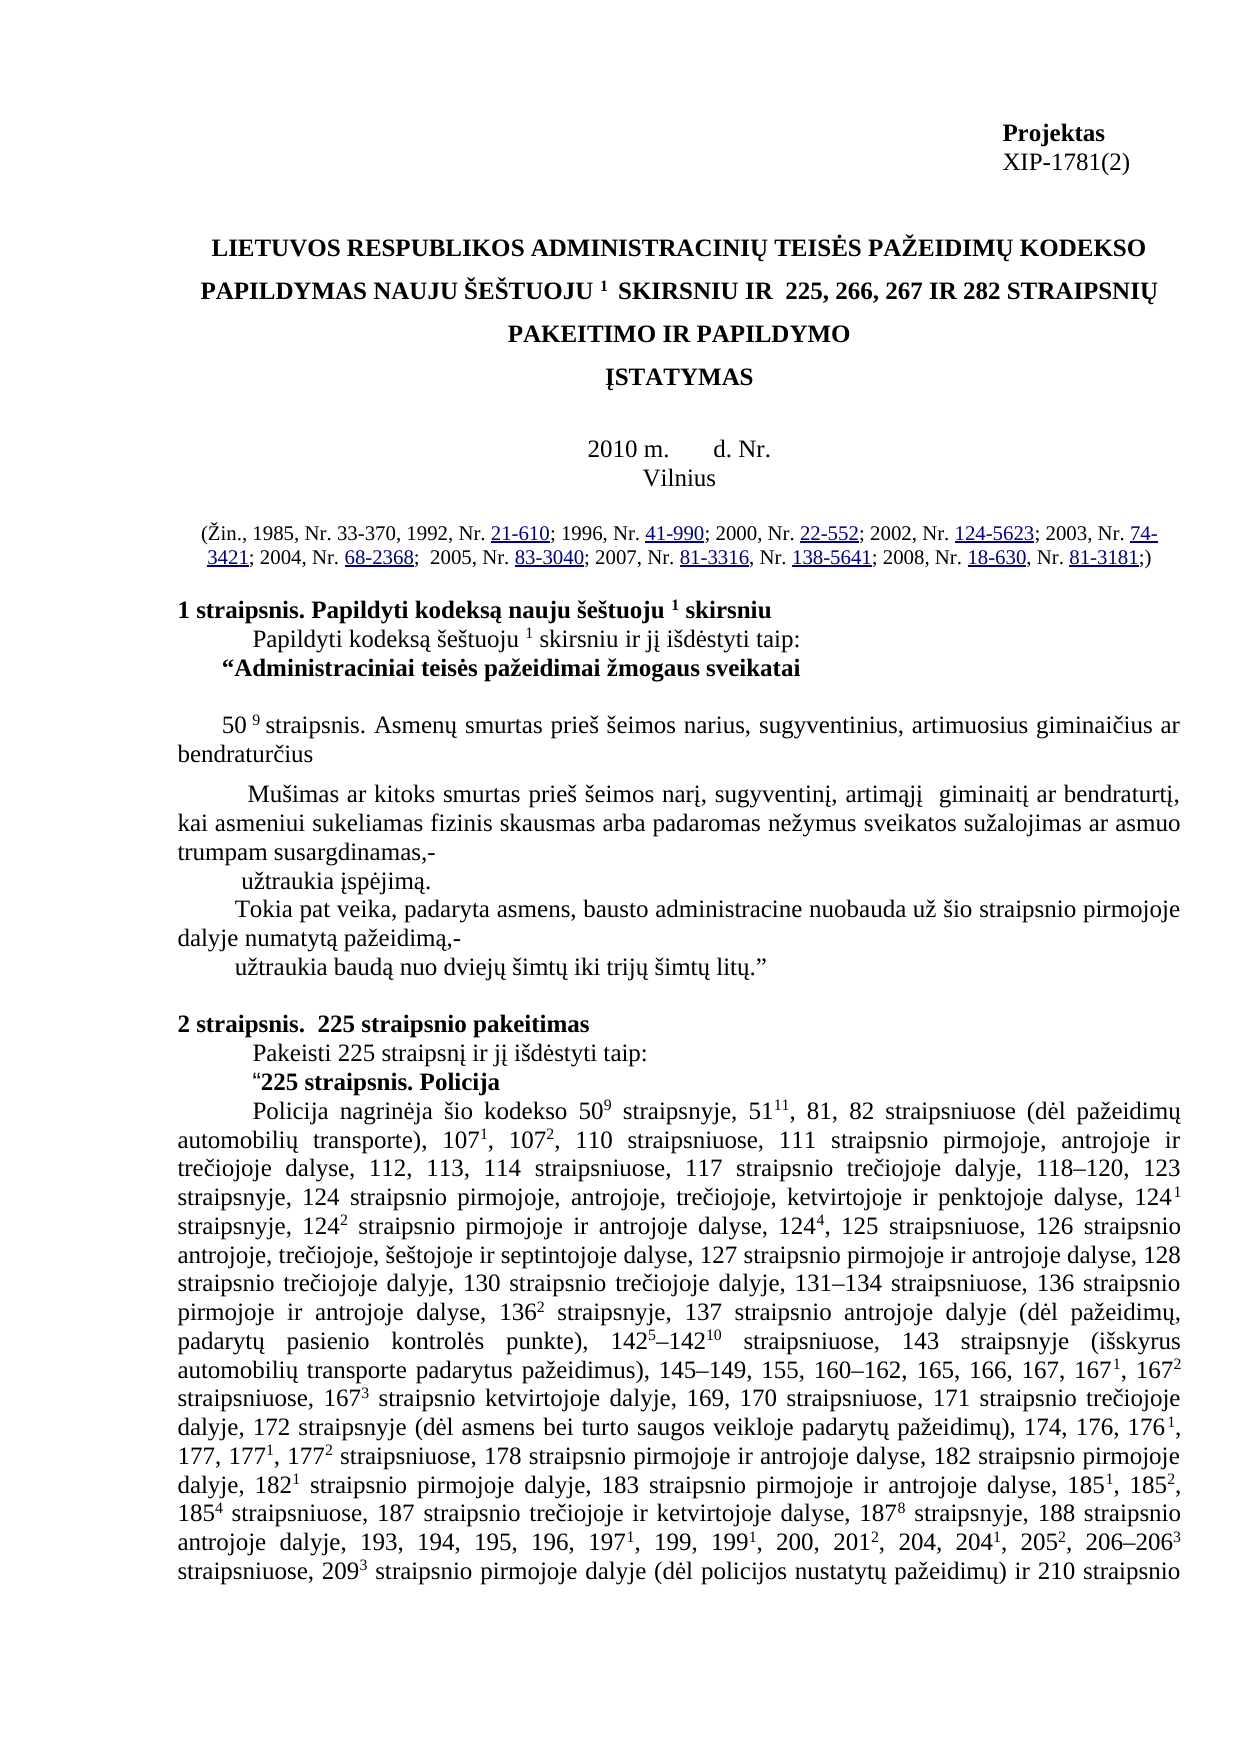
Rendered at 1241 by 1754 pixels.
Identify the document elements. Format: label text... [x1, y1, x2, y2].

text Tokia pat veika, padaryta asmens, bausto administracine nuobauda už šio straipsnio pirmojoje dalyje numatytą pažeidimą,- [177, 894, 1181, 952]
text “225 straipsnis. Policija [177, 1067, 1181, 1096]
text 1 straipsnis. Papildyti kodeksą nauju šeštuoju 1 skirsniu [177, 595, 1181, 624]
text Papildyti kodeksą šeštuoju 1 skirsniu ir jį išdėstyti taip: [177, 624, 1181, 653]
text Pakeisti 225 straipsnį ir jį išdėstyti taip: [177, 1038, 1181, 1067]
text (Žin., 1985, Nr. 33-370, 1992, Nr. 21-610; 1996, Nr. 41-990; 2000, Nr. 22-552; 2002, Nr. 124-5623; 2003, Nr. 74-3421; 2004, Nr. 68-2368; 2005, Nr. 83-3040; 2007, Nr. 81-3316, Nr. 138-5641; 2008, Nr. 18-630, Nr. 81-3181;) [177, 521, 1181, 569]
text LIETUVOS RESPUBLIKOS ADMINISTRACINIŲ TEISĖS PAŽEIDIMŲ KODEKSO PAPILDYMAS NAUJU ŠEŠTUOJU 1 SKIRSNIU IR 225, 266, 267 IR 282 STRAIPSNIŲ PAKEITIMO IR PAPILDYMO [177, 233, 1181, 348]
text 2 straipsnis. 225 straipsnio pakeitimas [177, 1009, 1181, 1038]
text Projektas [927, 118, 1181, 147]
text Mušimas ar kitoks smurtas prieš šeimos narį, sugyventinį, artimąjį giminaitį ar bendraturtį, kai asmeniui sukeliamas fizinis skausmas arba padaromas nežymus sveikatos sužalojimas ar asmuo trumpam susargdinamas,- [177, 779, 1181, 866]
text Vilnius [177, 463, 1181, 492]
text Policija nagrinėja šio kodekso 509 straipsnyje, 5111, 81, 82 straipsniuose (dėl pažeidimų automobilių transporte), 1071, 1072, 110 straipsniuose, 111 straipsnio pirmojoje, antrojoje ir trečiojoje dalyse, 112, 113, 114 straipsniuose, 117 straipsnio trečiojoje dalyje, 118–120, 123 straipsnyje, 124 straipsnio pirmojoje, antrojoje, trečiojoje, ketvirtojoje ir penktojoje dalyse, 1241 straipsnyje, 1242 straipsnio pirmojoje ir antrojoje dalyse, 1244, 125 straipsniuose, 126 straipsnio antrojoje, trečiojoje, šeštojoje ir septintojoje dalyse, 127 straipsnio pirmojoje ir antrojoje dalyse, 128 straipsnio trečiojoje dalyje, 130 straipsnio trečiojoje dalyje, 131–134 straipsniuose, 136 straipsnio pirmojoje ir antrojoje dalyse, 1362 straipsnyje, 137 straipsnio antrojoje dalyje (dėl pažeidimų, padarytų pasienio kontrolės punkte), 1425–14210 straipsniuose, 143 straipsnyje (išskyrus automobilių transporte padarytus pažeidimus), 145–149, 155, 160–162, 165, 166, 167, 1671, 1672 straipsniuose, 1673 straipsnio ketvirtojoje dalyje, 169, 170 straipsniuose, 171 straipsnio trečiojoje dalyje, 172 straipsnyje (dėl asmens bei turto saugos veikloje padarytų pažeidimų), 174, 176, 1761, 177, 1771, 1772 straipsniuose, 178 straipsnio pirmojoje ir antrojoje dalyse, 182 straipsnio pirmojoje dalyje, 1821 straipsnio pirmojoje dalyje, 183 straipsnio pirmojoje ir antrojoje dalyse, 1851, 1852, 1854 straipsniuose, 187 straipsnio trečiojoje ir ketvirtojoje dalyse, 1878 straipsnyje, 188 straipsnio antrojoje dalyje, 193, 194, 195, 196, 1971, 199, 1991, 200, 2012, 204, 2041, 2052, 206–2063 straipsniuose, 2093 straipsnio pirmojoje dalyje (dėl policijos nustatytų pažeidimų) ir 210 straipsnio [177, 1096, 1181, 1585]
text užtraukia baudą nuo dviejų šimtų iki trijų šimtų litų.” [177, 952, 1181, 981]
text ĮSTATYMAS [177, 362, 1181, 391]
text užtraukia įspėjimą. [177, 866, 1181, 894]
text 2010 m. d. Nr. [177, 434, 1181, 463]
text XIP-1781(2) [177, 147, 1181, 176]
text “Administraciniai teisės pažeidimai žmogaus sveikatai [177, 653, 1181, 681]
text 50 9 straipsnis. Asmenų smurtas prieš šeimos narius, sugyventinius, artimuosius giminaičius ar bendraturčius [177, 710, 1181, 768]
